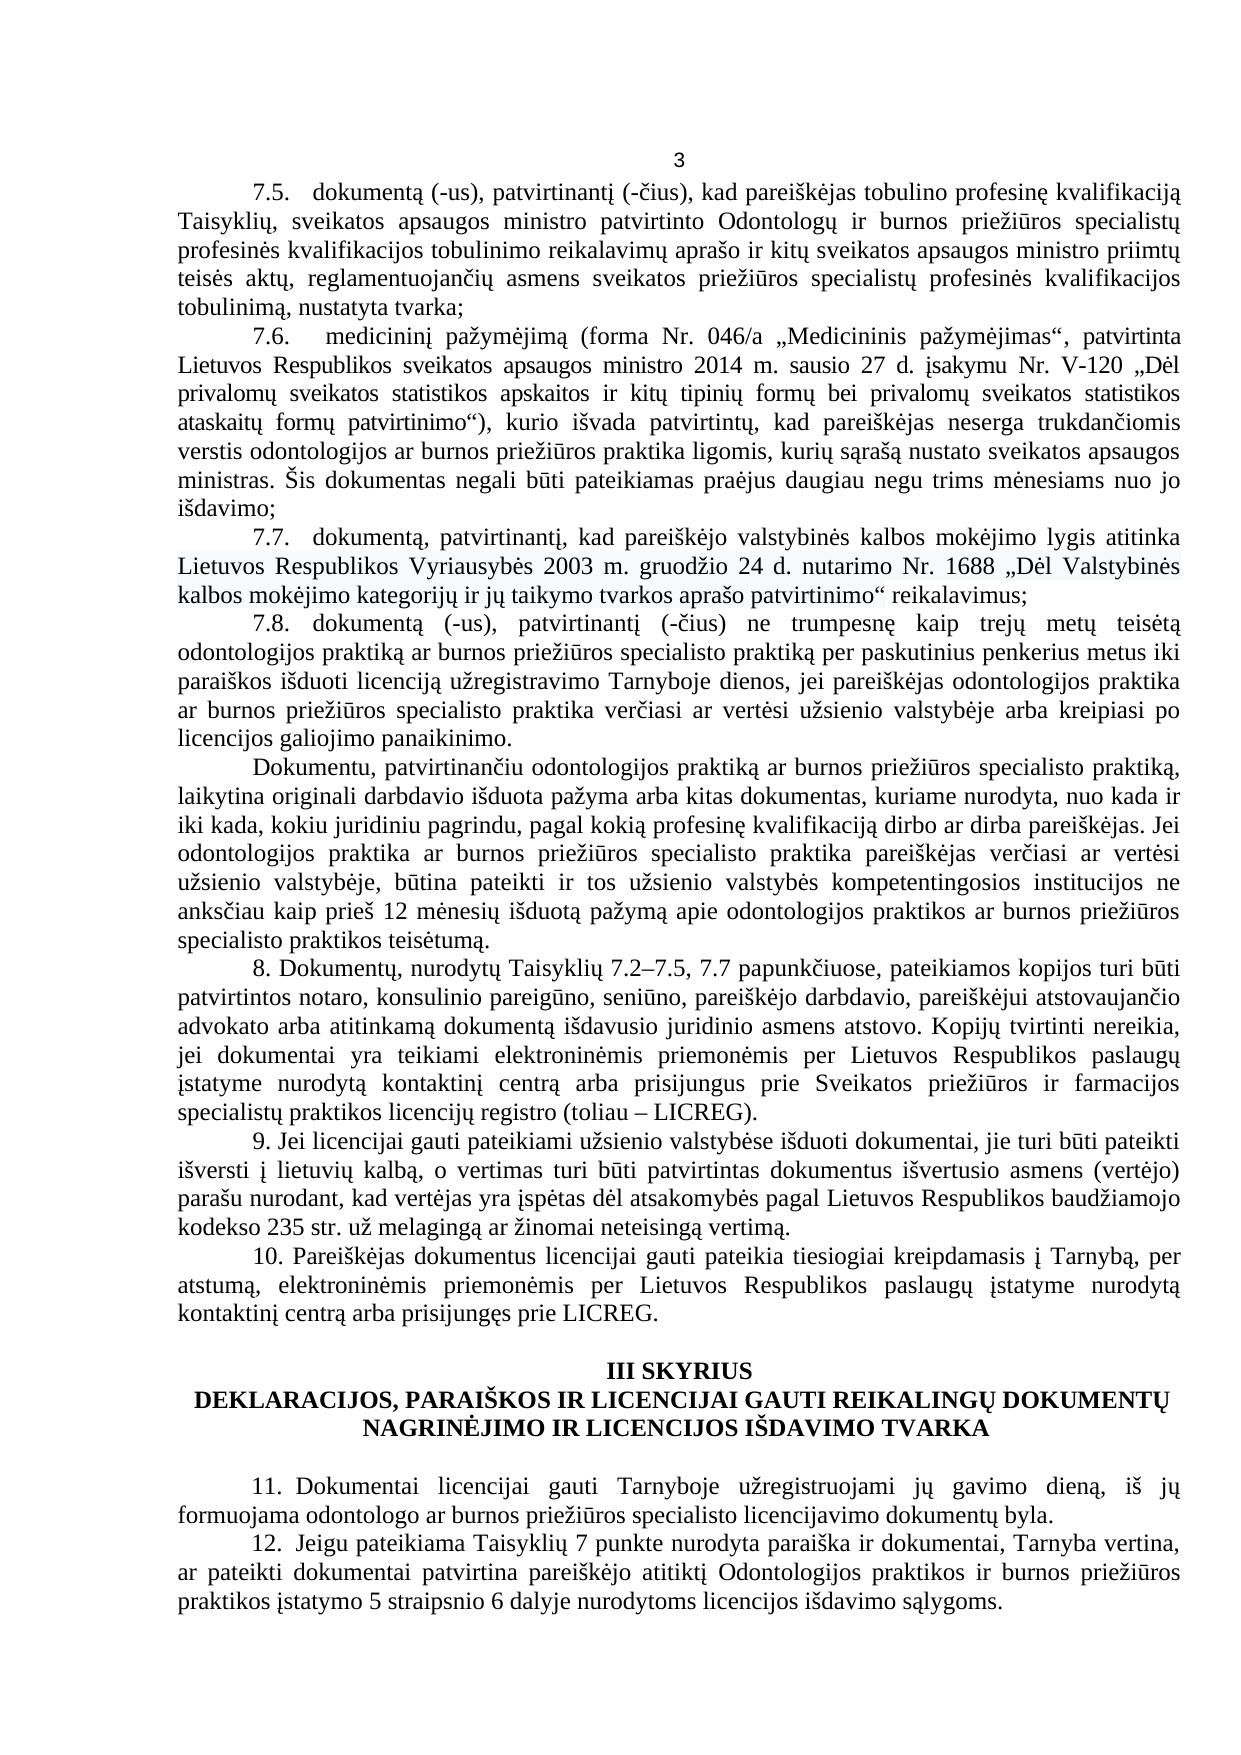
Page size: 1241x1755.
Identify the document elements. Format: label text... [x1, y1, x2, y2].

text 12. Jeigu pateikiama Taisyklių 7 punkte nurodyta paraiška ir dokumentai, Tarnyba vertina, ar pateikti dokumentai patvirtina pareiškėjo atitiktį Odontologijos praktikos ir burnos priežiūros praktikos įstatymo 5 straipsnio 6 dalyje nurodytoms licencijos išdavimo sąlygoms. [177, 1528, 1181, 1615]
text 11. Dokumentai licencijai gauti Tarnyboje užregistruojami jų gavimo dieną, iš jų formuojama odontologo ar burnos priežiūros specialisto licencijavimo dokumentų byla. [177, 1471, 1181, 1528]
text 7.7. dokumentą, patvirtinantį, kad pareiškėjo valstybinės kalbos mokėjimo lygis atitinka Lietuvos Respublikos Vyriausybės 2003 m. gruodžio 24 d. nutarimo Nr. 1688 „Dėl Valstybinės kalbos mokėjimo kategorijų ir jų taikymo tvarkos aprašo patvirtinimo“ reikalavimus; [177, 522, 1181, 608]
text 10. Pareiškėjas dokumentus licencijai gauti pateikia tiesiogiai kreipdamasis į Tarnybą, per atstumą, elektroninėmis priemonėmis per Lietuvos Respublikos paslaugų įstatyme nurodytą kontaktinį centrą arba prisijungęs prie LICREG. [177, 1241, 1181, 1327]
text DEKLARACIJOS, PARAIŠKOS IR LICENCIJAI GAUTI REIKALINGŲ DOKUMENTŲ NAGRINĖJIMO ir licencijos išdavimo TVARKA [177, 1385, 1181, 1442]
text 7.5. dokumentą (-us), patvirtinantį (-čius), kad pareiškėjas tobulino profesinę kvalifikaciją Taisyklių, sveikatos apsaugos ministro patvirtinto Odontologų ir burnos priežiūros specialistų profesinės kvalifikacijos tobulinimo reikalavimų aprašo ir kitų sveikatos apsaugos ministro priimtų teisės aktų, reglamentuojančių asmens sveikatos priežiūros specialistų profesinės kvalifikacijos tobulinimą, nustatyta tvarka; [177, 177, 1181, 321]
text Dokumentu, patvirtinančiu odontologijos praktiką ar burnos priežiūros specialisto praktiką, laikytina originali darbdavio išduota pažyma arba kitas dokumentas, kuriame nurodyta, nuo kada ir iki kada, kokiu juridiniu pagrindu, pagal kokią profesinę kvalifikaciją dirbo ar dirba pareiškėjas. Jei odontologijos praktika ar burnos priežiūros specialisto praktika pareiškėjas verčiasi ar vertėsi užsienio valstybėje, būtina pateikti ir tos užsienio valstybės kompetentingosios institucijos ne anksčiau kaip prieš 12 mėnesių išduotą pažymą apie odontologijos praktikos ar burnos priežiūros specialisto praktikos teisėtumą. [177, 752, 1181, 953]
text 7.6. medicininį pažymėjimą (forma Nr. 046/a „Medicininis pažymėjimas“, patvirtinta Lietuvos Respublikos sveikatos apsaugos ministro 2014 m. sausio 27 d. įsakymu Nr. V-120 „Dėl privalomų sveikatos statistikos apskaitos ir kitų tipinių formų bei privalomų sveikatos statistikos ataskaitų formų patvirtinimo“), kurio išvada patvirtintų, kad pareiškėjas neserga trukdančiomis verstis odontologijos ar burnos priežiūros praktika ligomis, kurių sąrašą nustato sveikatos apsaugos ministras. Šis dokumentas negali būti pateikiamas praėjus daugiau negu trims mėnesiams nuo jo išdavimo; [177, 321, 1181, 522]
text 8. Dokumentų, nurodytų Taisyklių 7.2–7.5, 7.7 papunkčiuose, pateikiamos kopijos turi būti patvirtintos notaro, konsulinio pareigūno, seniūno, pareiškėjo darbdavio, pareiškėjui atstovaujančio advokato arba atitinkamą dokumentą išdavusio juridinio asmens atstovo. Kopijų tvirtinti nereikia, jei dokumentai yra teikiami elektroninėmis priemonėmis per Lietuvos Respublikos paslaugų įstatyme nurodytą kontaktinį centrą arba prisijungus prie Sveikatos priežiūros ir farmacijos specialistų praktikos licencijų registro (toliau – LICREG). [177, 953, 1181, 1126]
text III SKYRIUS [177, 1356, 1181, 1385]
text 9. Jei licencijai gauti pateikiami užsienio valstybėse išduoti dokumentai, jie turi būti pateikti išversti į lietuvių kalbą, o vertimas turi būti patvirtintas dokumentus išvertusio asmens (vertėjo) parašu nurodant, kad vertėjas yra įspėtas dėl atsakomybės pagal Lietuvos Respublikos baudžiamojo kodekso 235 str. už melagingą ar žinomai neteisingą vertimą. [177, 1126, 1181, 1241]
text 7.8. dokumentą (-us), patvirtinantį (-čius) ne trumpesnę kaip trejų metų teisėtą odontologijos praktiką ar burnos priežiūros specialisto praktiką per paskutinius penkerius metus iki paraiškos išduoti licenciją užregistravimo Tarnyboje dienos, jei pareiškėjas odontologijos praktika ar burnos priežiūros specialisto praktika verčiasi ar vertėsi užsienio valstybėje arba kreipiasi po licencijos galiojimo panaikinimo. [177, 608, 1181, 752]
